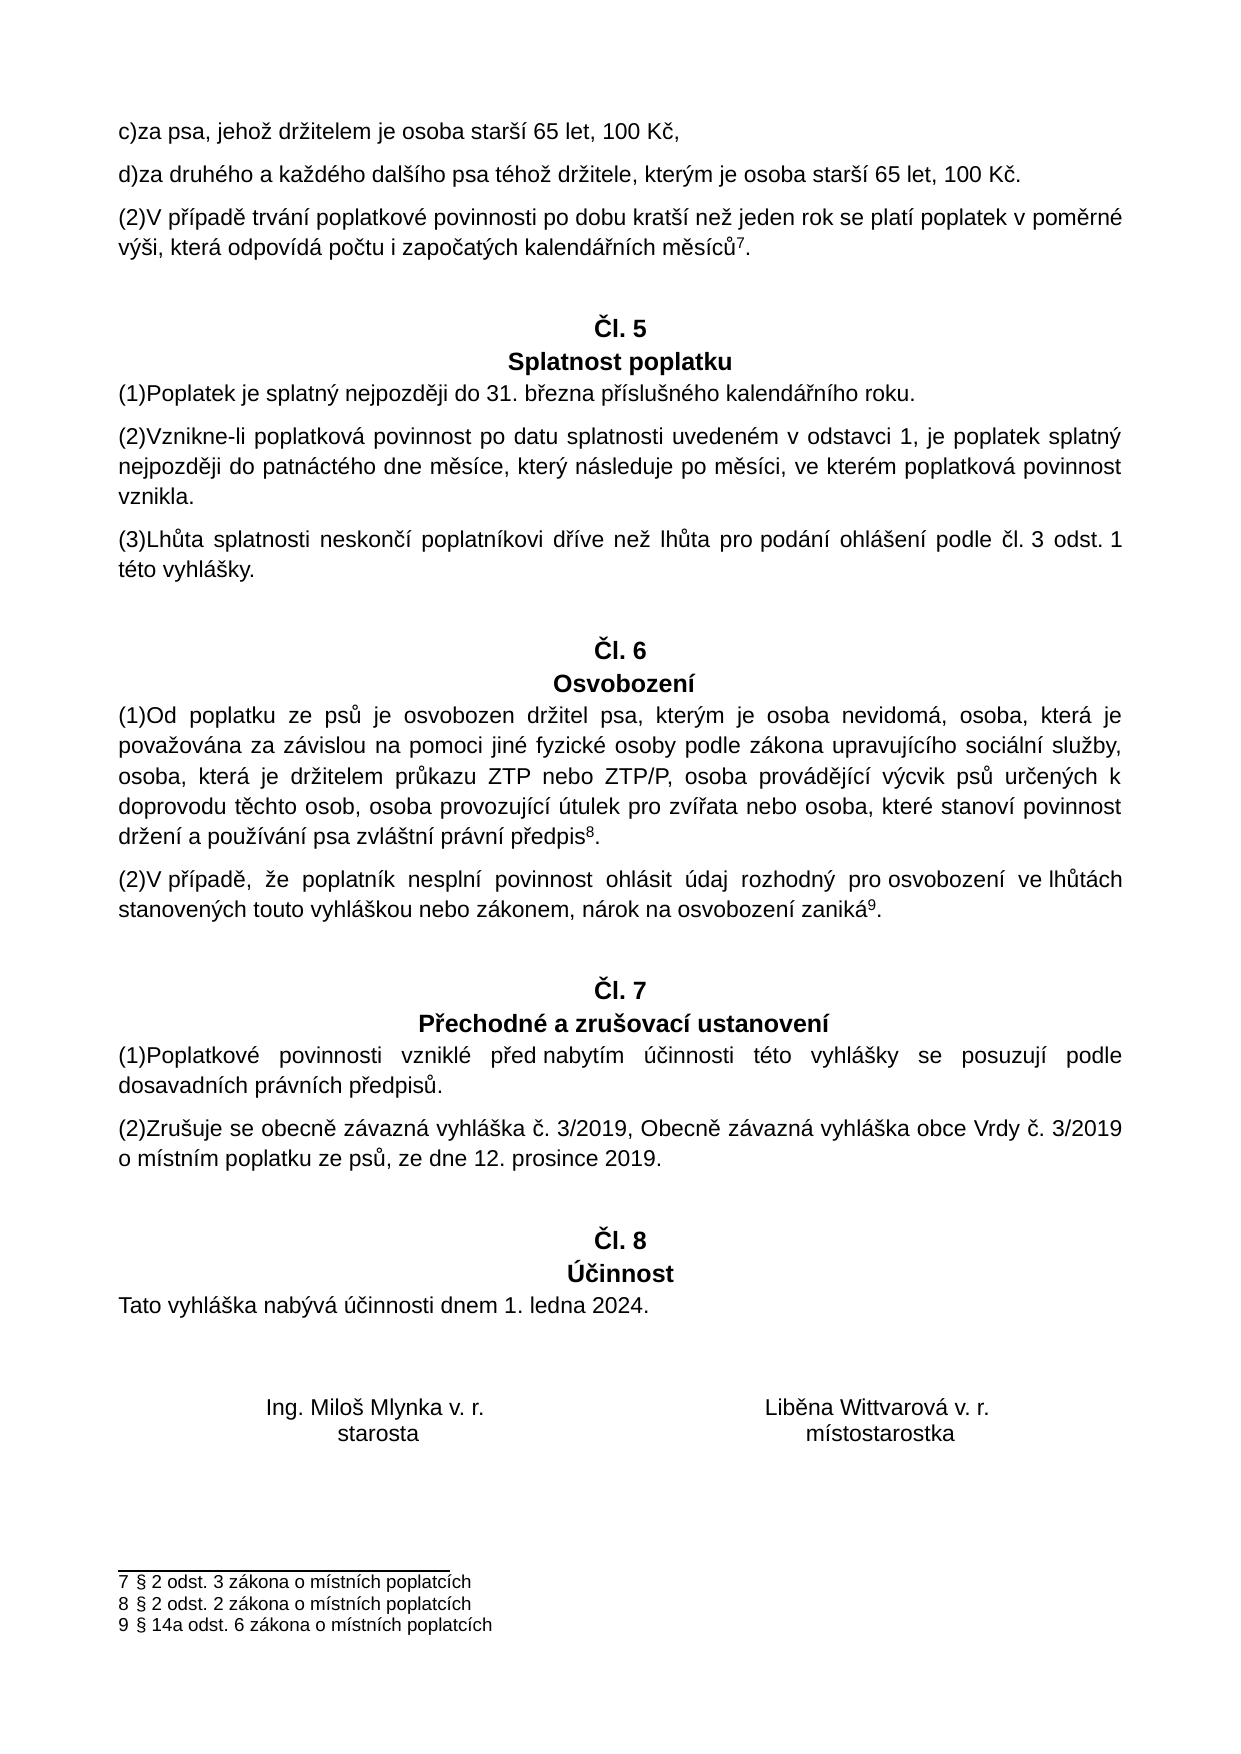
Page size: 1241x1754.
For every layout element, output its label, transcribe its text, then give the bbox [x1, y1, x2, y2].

list V případě trvání poplatkové povinnosti po dobu kratší než jeden rok se platí poplatek v poměrné výši, která odpovídá počtu i započatých kalendářních měsíců. [118, 203, 1122, 260]
list za druhého a každého dalšího psa téhož držitele, kterým je osoba starší 65 let, 100 Kč. [118, 161, 1122, 187]
text Tato vyhláška nabývá účinnosti dnem 1. ledna 2024. [118, 1292, 1122, 1318]
subtitle Čl. 7 Přechodné a zrušovací ustanovení [118, 976, 1122, 1038]
list Poplatkové povinnosti vzniklé před nabytím účinnosti této vyhlášky se posuzují podle dosavadních právních předpisů. [118, 1042, 1122, 1099]
table_header Liběna Wittvarová v. r. místostarostka [626, 1334, 1128, 1452]
list Od poplatku ze psů je osvobozen držitel psa, kterým je osoba nevidomá, osoba, která je považována za závislou na pomoci jiné fyzické osoby podle zákona upravujícího sociální služby, osoba, která je držitelem průkazu ZTP nebo ZTP/P, osoba provádějící výcvik psů určených k doprovodu těchto osob, osoba provozující útulek pro zvířata nebo osoba, které stanoví povinnost držení a používání psa zvláštní právní předpis. [118, 702, 1122, 849]
list Zrušuje se obecně závazná vyhláška č. 3/2019, Obecně závazná vyhláška obce Vrdy č. 3/2019 o místním poplatku ze psů, ze dne 12. prosince 2019. [118, 1115, 1122, 1172]
list § 2 odst. 3 zákona o místních poplatcích [118, 1571, 1122, 1592]
list § 14a odst. 6 zákona o místních poplatcích [118, 1614, 1122, 1635]
subtitle Čl. 8 Účinnost [118, 1226, 1122, 1287]
table_header Ing. Miloš Mlynka v. r. starosta [124, 1334, 626, 1452]
list Vznikne-li poplatková povinnost po datu splatnosti uvedeném v odstavci 1, je poplatek splatný nejpozději do patnáctého dne měsíce, který následuje po měsíci, ve kterém poplatková povinnost vznikla. [118, 423, 1122, 509]
list za psa, jehož držitelem je osoba starší 65 let, 100 Kč, [118, 118, 1122, 144]
list Poplatek je splatný nejpozději do 31. března příslušného kalendářního roku. [118, 380, 1122, 406]
list V případě, že poplatník nesplní povinnost ohlásit údaj rozhodný pro osvobození ve lhůtách stanovených touto vyhláškou nebo zákonem, nárok na osvobození zaniká. [118, 866, 1122, 922]
list Lhůta splatnosti neskončí poplatníkovi dříve než lhůta pro podání ohlášení podle čl. 3 odst. 1 této vyhlášky. [118, 526, 1122, 582]
subtitle Čl. 5 Splatnost poplatku [118, 314, 1122, 376]
subtitle Čl. 6 Osvobození [118, 636, 1122, 698]
list § 2 odst. 2 zákona o místních poplatcích [118, 1592, 1122, 1614]
